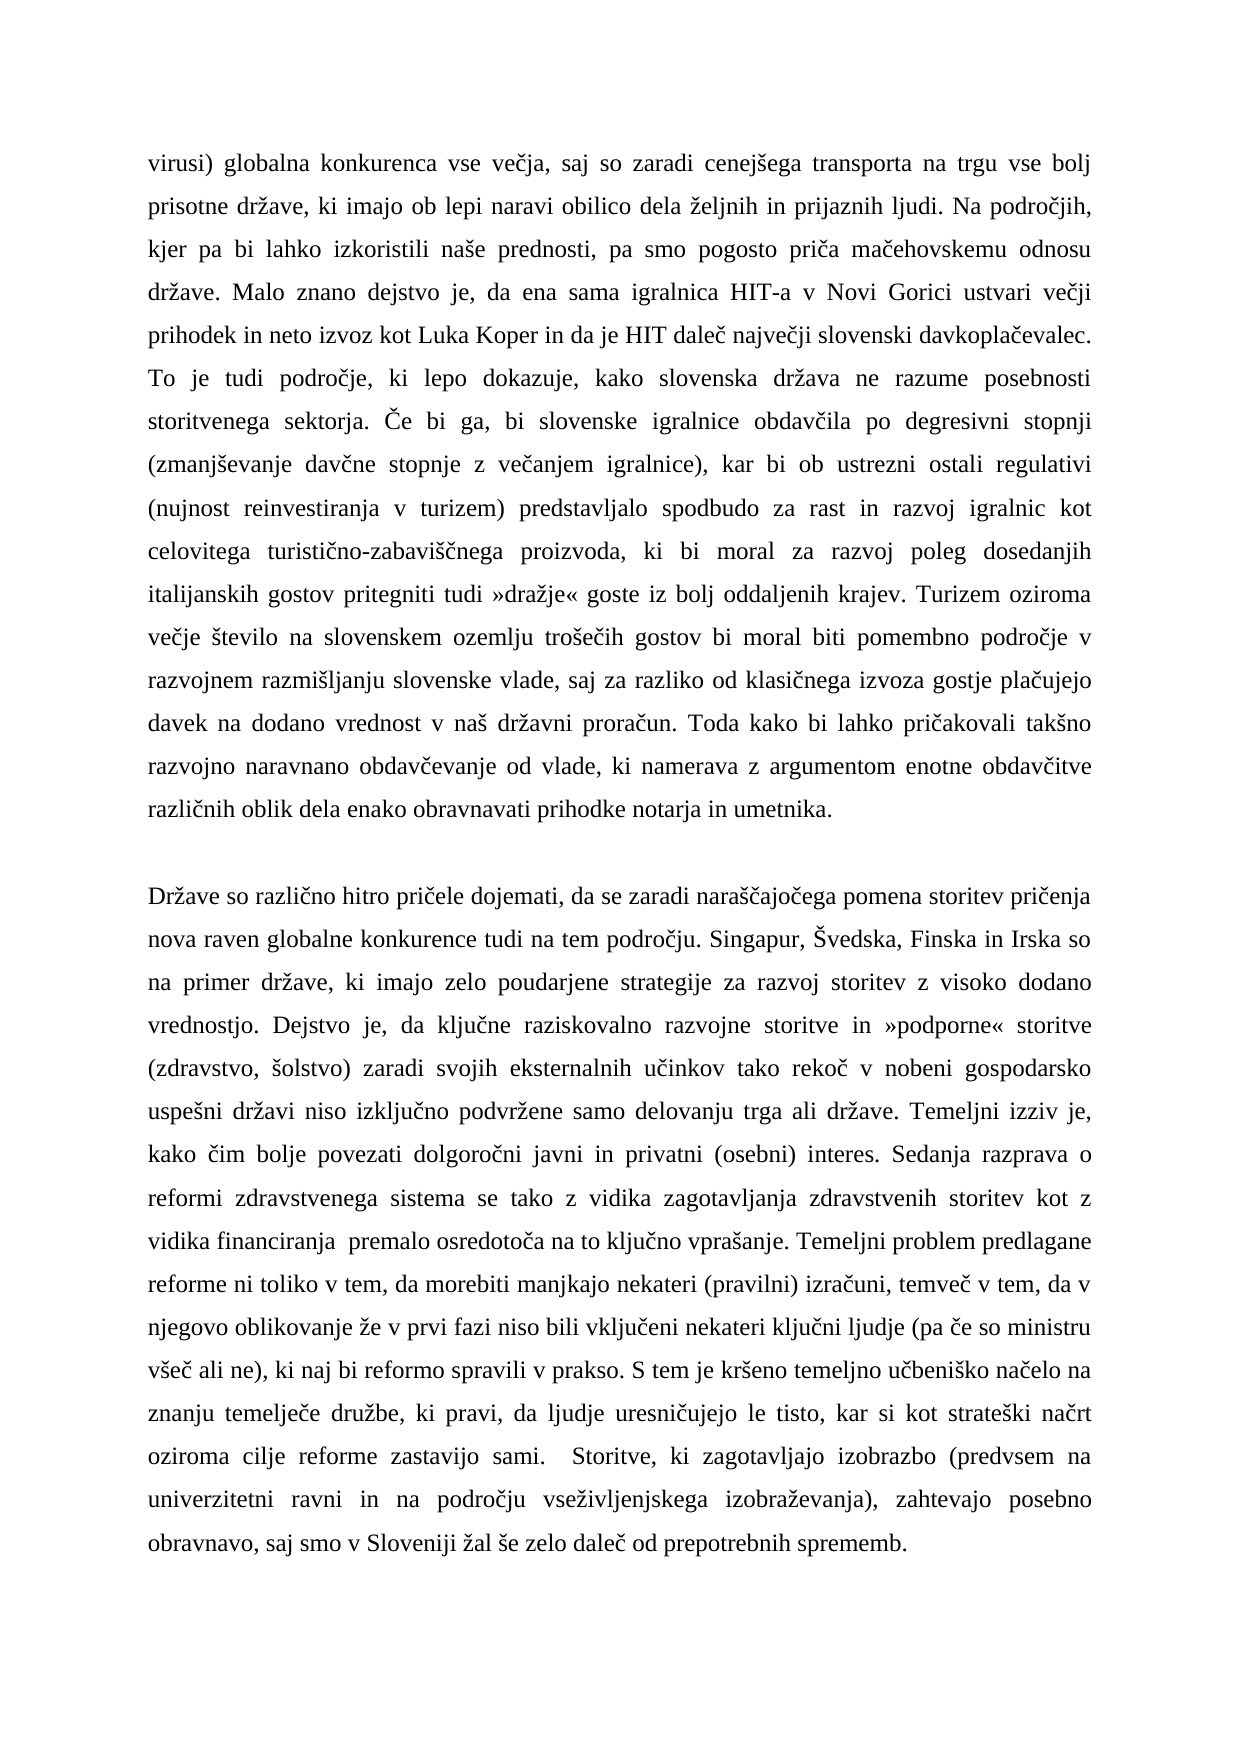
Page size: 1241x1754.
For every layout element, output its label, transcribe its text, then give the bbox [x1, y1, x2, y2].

text virusi) globalna konkurenca vse večja, saj so zaradi cenejšega transporta na trgu vse bolj prisotne države, ki imajo ob lepi naravi obilico dela željnih in prijaznih ljudi. Na področjih, kjer pa bi lahko izkoristili naše prednosti, pa smo pogosto priča mačehovskemu odnosu države. Malo znano dejstvo je, da ena sama igralnica HIT-a v Novi Gorici ustvari večji prihodek in neto izvoz kot Luka Koper in da je HIT daleč največji slovenski davkoplačevalec. To je tudi področje, ki lepo dokazuje, kako slovenska država ne razume posebnosti storitvenega sektorja. Če bi ga, bi slovenske igralnice obdavčila po degresivni stopnji (zmanjševanje davčne stopnje z večanjem igralnice), kar bi ob ustrezni ostali regulativi (nujnost reinvestiranja v turizem) predstavljalo spodbudo za rast in razvoj igralnic kot celovitega turistično-zabaviščnega proizvoda, ki bi moral za razvoj poleg dosedanjih italijanskih gostov pritegniti tudi »dražje« goste iz bolj oddaljenih krajev. Turizem oziroma večje število na slovenskem ozemlju trošečih gostov bi moral biti pomembno področje v razvojnem razmišljanju slovenske vlade, saj za razliko od klasičnega izvoza gostje plačujejo davek na dodano vrednost v naš državni proračun. Toda kako bi lahko pričakovali takšno razvojno naravnano obdavčevanje od vlade, ki namerava z argumentom enotne obdavčitve različnih oblik dela enako obravnavati prihodke notarja in umetnika. [148, 148, 1093, 823]
text Države so različno hitro pričele dojemati, da se zaradi naraščajočega pomena storitev pričenja nova raven globalne konkurence tudi na tem področju. Singapur, Švedska, Finska in Irska so na primer države, ki imajo zelo poudarjene strategije za razvoj storitev z visoko dodano vrednostjo. Dejstvo je, da ključne raziskovalno razvojne storitve in »podporne« storitve (zdravstvo, šolstvo) zaradi svojih eksternalnih učinkov tako rekoč v nobeni gospodarsko uspešni državi niso izključno podvržene samo delovanju trga ali države. Temeljni izziv je, kako čim bolje povezati dolgoročni javni in privatni (osebni) interes. Sedanja razprava o reformi zdravstvenega sistema se tako z vidika zagotavljanja zdravstvenih storitev kot z vidika financiranja premalo osredotoča na to ključno vprašanje. Temeljni problem predlagane reforme ni toliko v tem, da morebiti manjkajo nekateri (pravilni) izračuni, temveč v tem, da v njegovo oblikovanje že v prvi fazi niso bili vključeni nekateri ključni ljudje (pa če so ministru všeč ali ne), ki naj bi reformo spravili v prakso. S tem je kršeno temeljno učbeniško načelo na znanju temelječe družbe, ki pravi, da ljudje uresničujejo le tisto, kar si kot strateški načrt oziroma cilje reforme zastavijo sami. Storitve, ki zagotavljajo izobrazbo (predvsem na univerzitetni ravni in na področju vseživljenjskega izobraževanja), zahtevajo posebno obravnavo, saj smo v Sloveniji žal še zelo daleč od prepotrebnih sprememb. [148, 881, 1093, 1556]
